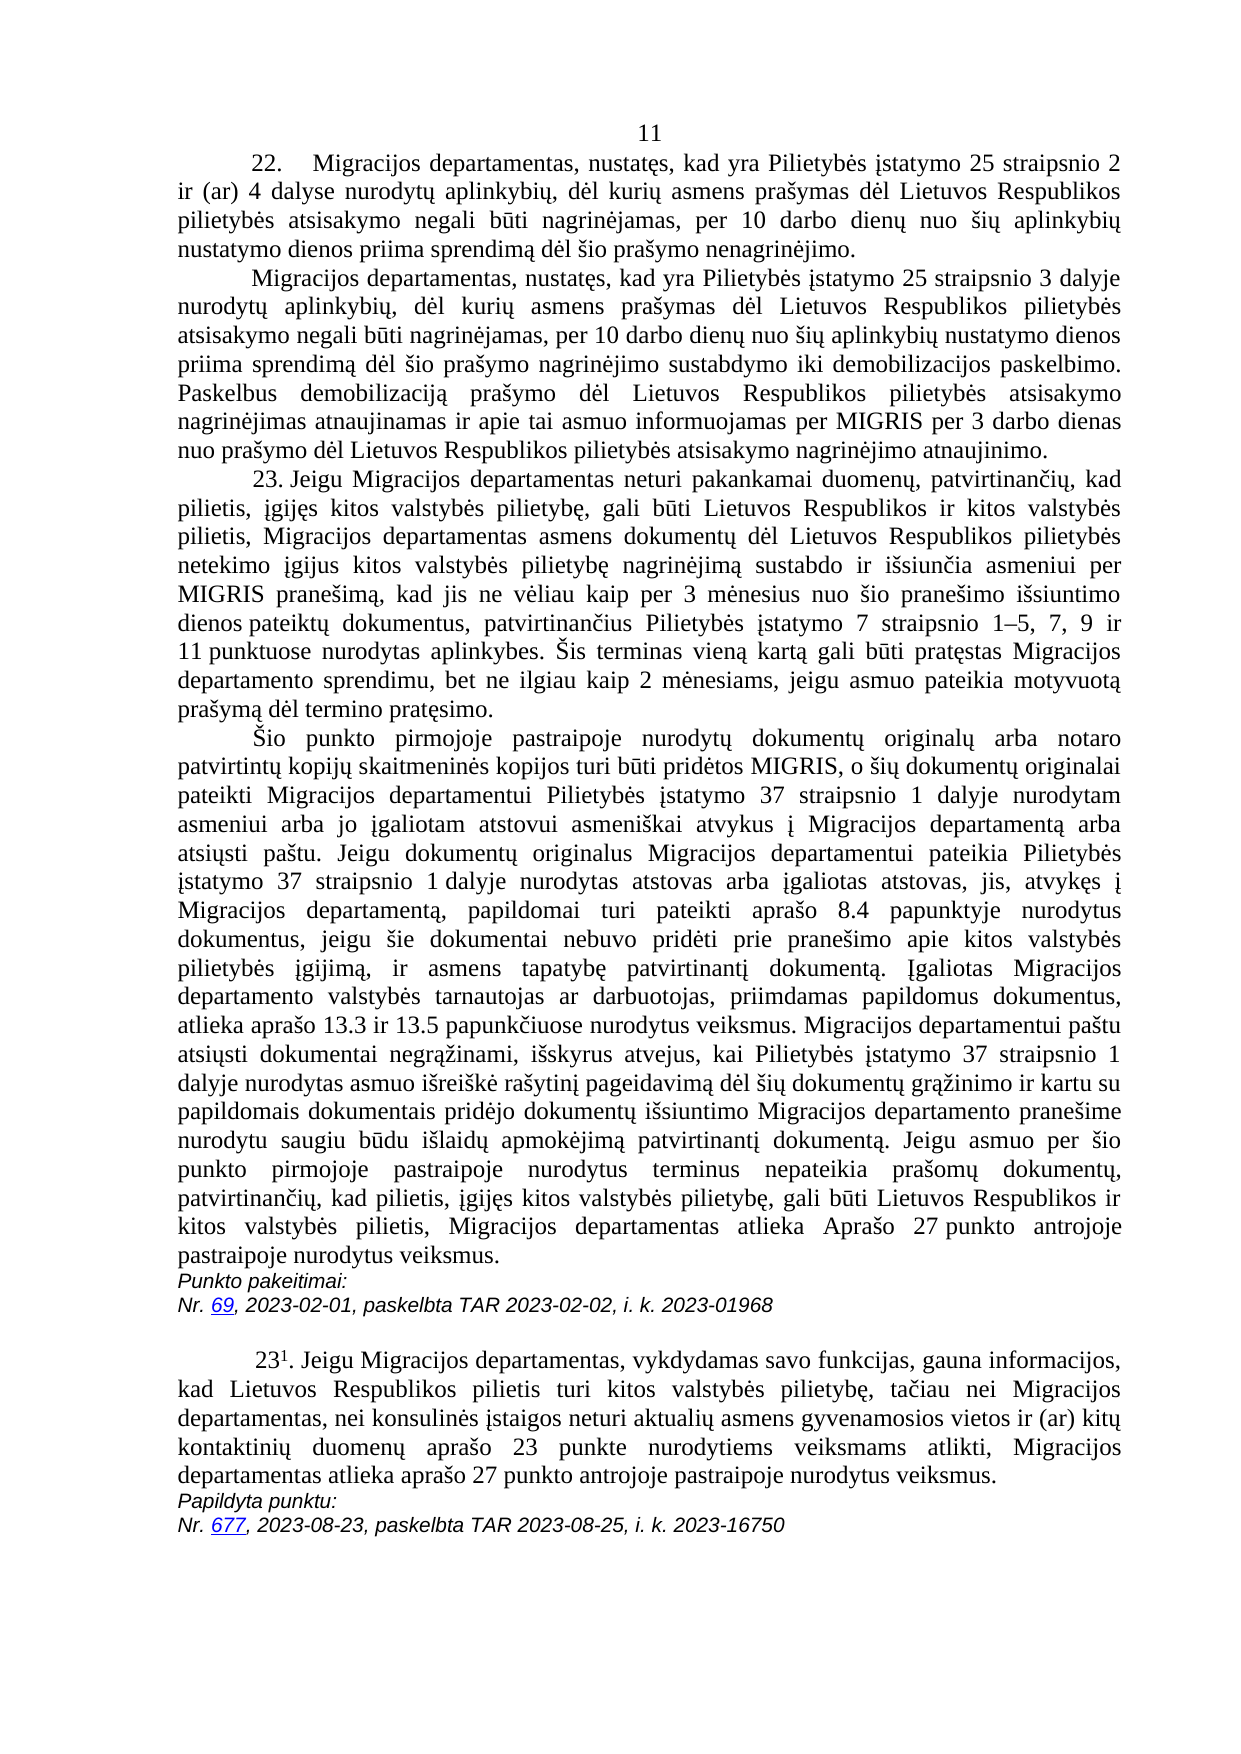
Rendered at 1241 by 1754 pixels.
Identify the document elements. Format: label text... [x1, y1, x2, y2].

text Punkto pakeitimai: [177, 1269, 1122, 1293]
text Šio punkto pirmojoje pastraipoje nurodytų dokumentų originalų arba notaro patvirtintų kopijų skaitmeninės kopijos turi būti pridėtos MIGRIS, o šių dokumentų originalai pateikti Migracijos departamentui Pilietybės įstatymo 37 straipsnio 1 dalyje nurodytam asmeniui arba jo įgaliotam atstovui asmeniškai atvykus į Migracijos departamentą arba atsiųsti paštu. Jeigu dokumentų originalus Migracijos departamentui pateikia Pilietybės įstatymo 37 straipsnio 1 dalyje nurodytas atstovas arba įgaliotas atstovas, jis, atvykęs į Migracijos departamentą, papildomai turi pateikti aprašo 8.4 papunktyje nurodytus dokumentus, jeigu šie dokumentai nebuvo pridėti prie pranešimo apie kitos valstybės pilietybės įgijimą, ir asmens tapatybę patvirtinantį dokumentą. Įgaliotas Migracijos departamento valstybės tarnautojas ar darbuotojas, priimdamas papildomus dokumentus, atlieka aprašo 13.3 ir 13.5 papunkčiuose nurodytus veiksmus. Migracijos departamentui paštu atsiųsti dokumentai negrąžinami, išskyrus atvejus, kai Pilietybės įstatymo 37 straipsnio 1 dalyje nurodytas asmuo išreiškė rašytinį pageidavimą dėl šių dokumentų grąžinimo ir kartu su papildomais dokumentais pridėjo dokumentų išsiuntimo Migracijos departamento pranešime nurodytu saugiu būdu išlaidų apmokėjimą patvirtinantį dokumentą. Jeigu asmuo per šio punkto pirmojoje pastraipoje nurodytus terminus nepateikia prašomų dokumentų, patvirtinančių, kad pilietis, įgijęs kitos valstybės pilietybę, gali būti Lietuvos Respublikos ir kitos valstybės pilietis, Migracijos departamentas atlieka Aprašo 27 punkto antrojoje pastraipoje nurodytus veiksmus. [177, 723, 1122, 1269]
text Papildyta punktu: [177, 1489, 1122, 1513]
text 22. Migracijos departamentas, nustatęs, kad yra Pilietybės įstatymo 25 straipsnio 2 ir (ar) 4 dalyse nurodytų aplinkybių, dėl kurių asmens prašymas dėl Lietuvos Respublikos pilietybės atsisakymo negali būti nagrinėjamas, per 10 darbo dienų nuo šių aplinkybių nustatymo dienos priima sprendimą dėl šio prašymo nenagrinėjimo. [177, 148, 1122, 263]
text Migracijos departamentas, nustatęs, kad yra Pilietybės įstatymo 25 straipsnio 3 dalyje nurodytų aplinkybių, dėl kurių asmens prašymas dėl Lietuvos Respublikos pilietybės atsisakymo negali būti nagrinėjamas, per 10 darbo dienų nuo šių aplinkybių nustatymo dienos priima sprendimą dėl šio prašymo nagrinėjimo sustabdymo iki demobilizacijos paskelbimo. Paskelbus demobilizaciją prašymo dėl Lietuvos Respublikos pilietybės atsisakymo nagrinėjimas atnaujinamas ir apie tai asmuo informuojamas per MIGRIS per 3 darbo dienas nuo prašymo dėl Lietuvos Respublikos pilietybės atsisakymo nagrinėjimo atnaujinimo. [177, 263, 1122, 464]
text 23. Jeigu Migracijos departamentas neturi pakankamai duomenų, patvirtinančių, kad pilietis, įgijęs kitos valstybės pilietybę, gali būti Lietuvos Respublikos ir kitos valstybės pilietis, Migracijos departamentas asmens dokumentų dėl Lietuvos Respublikos pilietybės netekimo įgijus kitos valstybės pilietybę nagrinėjimą sustabdo ir išsiunčia asmeniui per MIGRIS pranešimą, kad jis ne vėliau kaip per 3 mėnesius nuo šio pranešimo išsiuntimo dienos pateiktų dokumentus, patvirtinančius Pilietybės įstatymo 7 straipsnio 1–5, 7, 9 ir 11 punktuose nurodytas aplinkybes. Šis terminas vieną kartą gali būti pratęstas Migracijos departamento sprendimu, bet ne ilgiau kaip 2 mėnesiams, jeigu asmuo pateikia motyvuotą prašymą dėl termino pratęsimo. [177, 464, 1122, 723]
text Nr. 677, 2023-08-23, paskelbta TAR 2023-08-25, i. k. 2023-16750 [177, 1513, 1122, 1537]
text Nr. 69, 2023-02-01, paskelbta TAR 2023-02-02, i. k. 2023-01968 [177, 1293, 1122, 1317]
text 231. Jeigu Migracijos departamentas, vykdydamas savo funkcijas, gauna informacijos, kad Lietuvos Respublikos pilietis turi kitos valstybės pilietybę, tačiau nei Migracijos departamentas, nei konsulinės įstaigos neturi aktualių asmens gyvenamosios vietos ir (ar) kitų kontaktinių duomenų aprašo 23 punkte nurodytiems veiksmams atlikti, Migracijos departamentas atlieka aprašo 27 punkto antrojoje pastraipoje nurodytus veiksmus. [177, 1346, 1122, 1489]
